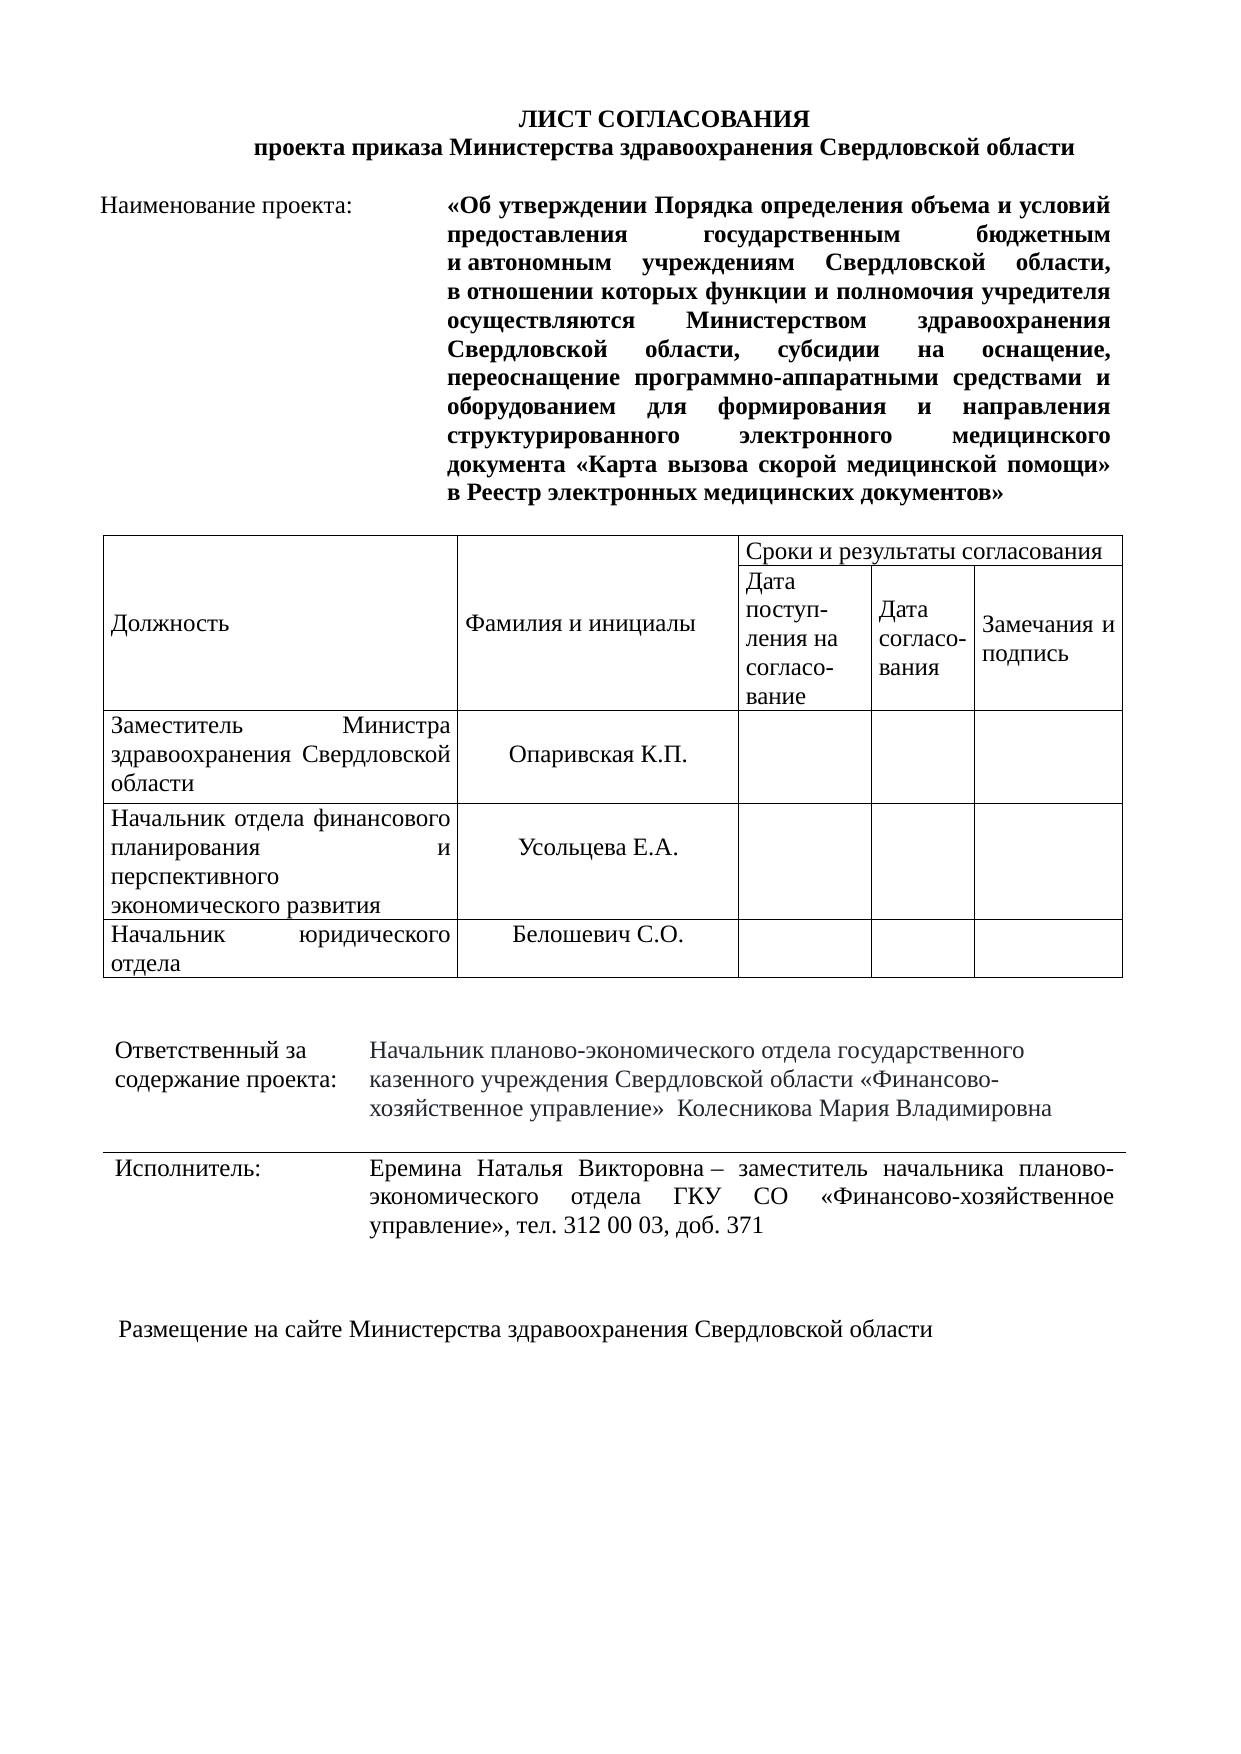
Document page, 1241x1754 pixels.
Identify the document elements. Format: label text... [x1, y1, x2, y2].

table_cell [739, 920, 871, 977]
table_cell Белошевич С.О. [458, 920, 738, 977]
table_cell Усольцева Е.А. [458, 804, 738, 918]
table_cell [89, 710, 103, 802]
table_cell [975, 711, 1122, 802]
table_cell Замечания и подпись [975, 566, 1122, 709]
table_header Ответственный за содержание проекта: [103, 1036, 358, 1152]
table_cell [89, 803, 103, 918]
table_cell [872, 920, 974, 977]
table_cell Еремина Наталья Викторовна – заместитель начальника планово-экономического отдела ГКУ СО «Финансово-хозяйственное управление», тел. 312 00 03, доб. 371 [358, 1153, 1126, 1257]
text проекта приказа Министерства здравоохранения Свердловской области [148, 132, 1181, 161]
table_cell Дата поступ- ления на согласо-вание [864, 566, 871, 709]
table_cell Дата поступ- ления на согласо-вание [739, 566, 746, 709]
table_cell [89, 919, 103, 977]
table_cell [89, 565, 103, 709]
table_cell [739, 804, 871, 918]
table_cell [739, 711, 871, 802]
table_cell [975, 804, 1122, 918]
text Размещение на сайте Министерства здравоохранения Свердловской области [118, 1314, 1181, 1343]
table_cell Опаривская К.П. [458, 711, 738, 802]
text ЛИСТ СОГЛАСОВАНИЯ [148, 104, 1181, 132]
table_cell Заместитель Министра здравоохранения Свердловской области [104, 711, 457, 802]
table_cell Должность [104, 536, 457, 709]
table_cell [358, 1122, 1126, 1152]
table_cell Исполнитель: [103, 1153, 358, 1257]
table_cell [872, 804, 974, 918]
table_cell [975, 920, 1122, 977]
table_cell Фамилия и инициалы [458, 536, 738, 709]
table_cell [872, 711, 974, 802]
table_header Наименование проекта: [89, 190, 436, 535]
table_cell Дата согласо- вания [872, 566, 974, 709]
